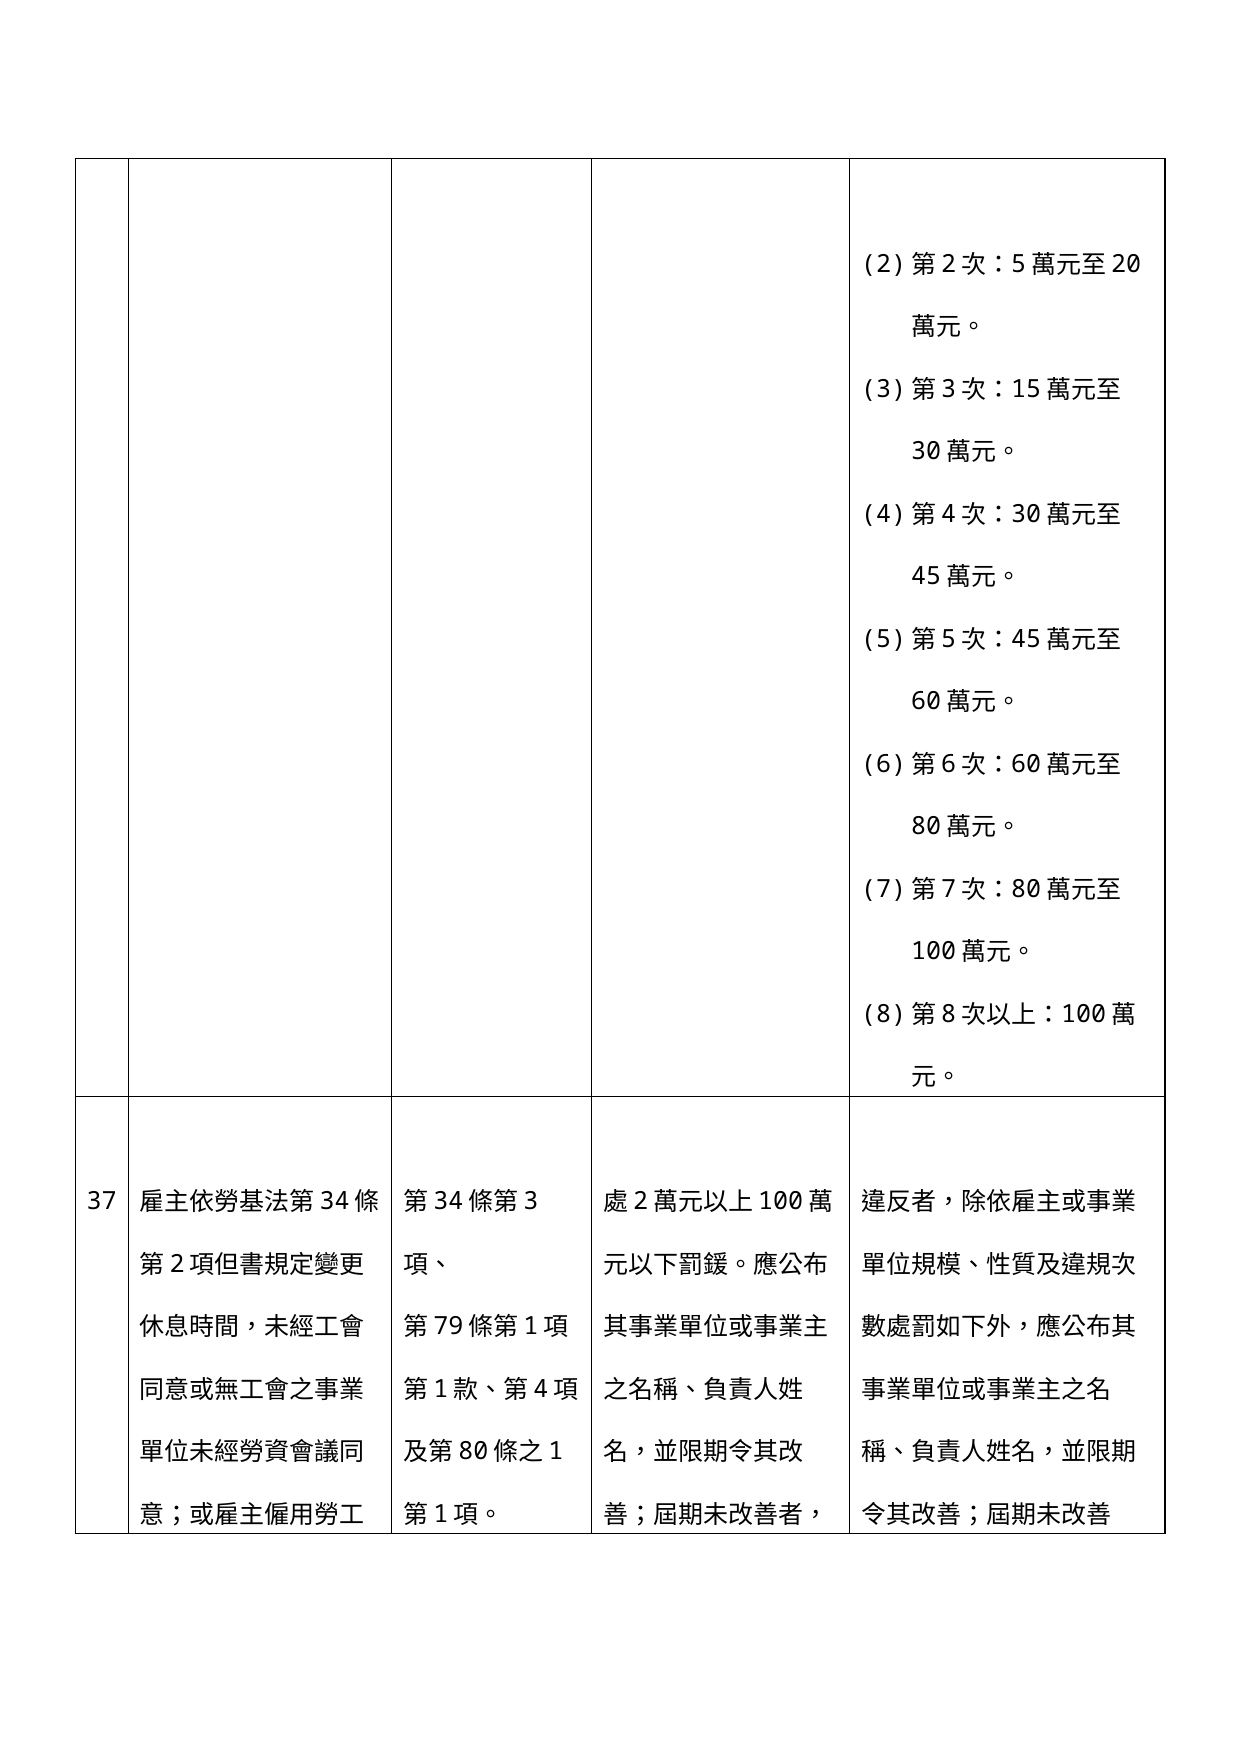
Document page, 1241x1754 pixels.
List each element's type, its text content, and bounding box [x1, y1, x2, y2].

table_cell 37 [76, 1097, 128, 1533]
table_cell 雇主依勞基法第34條第2項但書規定變更休息時間，未經工會同意或無工會之事業單位未經勞資會議同意；或雇主僱用勞工 [129, 1097, 391, 1533]
table_cell 違反者，除依雇主或事業單位規模、性質及違規次數處罰如下外，應公布其事業單位或事業主之名稱、負責人姓名，並限期令其改善；屆期未改善者，應按次處罰： 1.甲類： 第1次：2萬元至20萬元。(違規事業單位為股票上市或上櫃公司者，第1次違反之裁罰金額為5萬元至20萬元。) 第2次：10萬元至40萬元。 第3次：30萬元至60萬元。 第4次：60萬元至80萬元。 第5次以上：80萬元至100萬元。 2.乙類： 第1次：2萬元至15萬元。 第2次：5萬元至20萬元。 第3次：15萬元至30萬元。 第4次：30萬元至45萬元。 第5次：45萬元至60萬元。 第6次：60萬元至80萬元。 第7次：80萬元至100萬元。 第8次以上：100萬元。 [850, 1097, 1164, 1533]
table_cell 第34條第3項、 第79條第1項第1款、第4項及第80條之1第1項。 [392, 1097, 591, 1533]
table_cell [76, 159, 128, 1096]
table_cell [392, 159, 591, 1096]
table_cell 處2萬元以上100萬元以下罰鍰。應公布其事業單位或事業主之名稱、負責人姓名，並限期令其改善；屆期未改善者， [592, 1097, 849, 1533]
table_cell 違反者，除依雇主或事業單位規模、性質及違規次數處罰如下外，應公布其事業單位或事業主之名稱、負責人姓名，並限期令其改善；屆期未改善者，應按次處罰： 1.甲類： 第1次：2萬元至20萬元。(違規事業單位為股票上市或上櫃公司者，第1次違反之裁罰金額為5萬元至20萬元。) 第2次：10萬元至40萬元。 第3次：30萬元至60萬元。 第4次：60萬元至80萬元。 第5次以上：80萬元至100萬元。 2.乙類： 第1次：2萬元至15萬元。 第2次：5萬元至20萬元。 第3次：15萬元至30萬元。 第4次：30萬元至45萬元。 第5次：45萬元至60萬元。 第6次：60萬元至80萬元。 第7次：80萬元至100萬元。 第8次以上：100萬元。 [850, 159, 1164, 1096]
table_cell [129, 159, 391, 1096]
table_cell [592, 159, 849, 1096]
